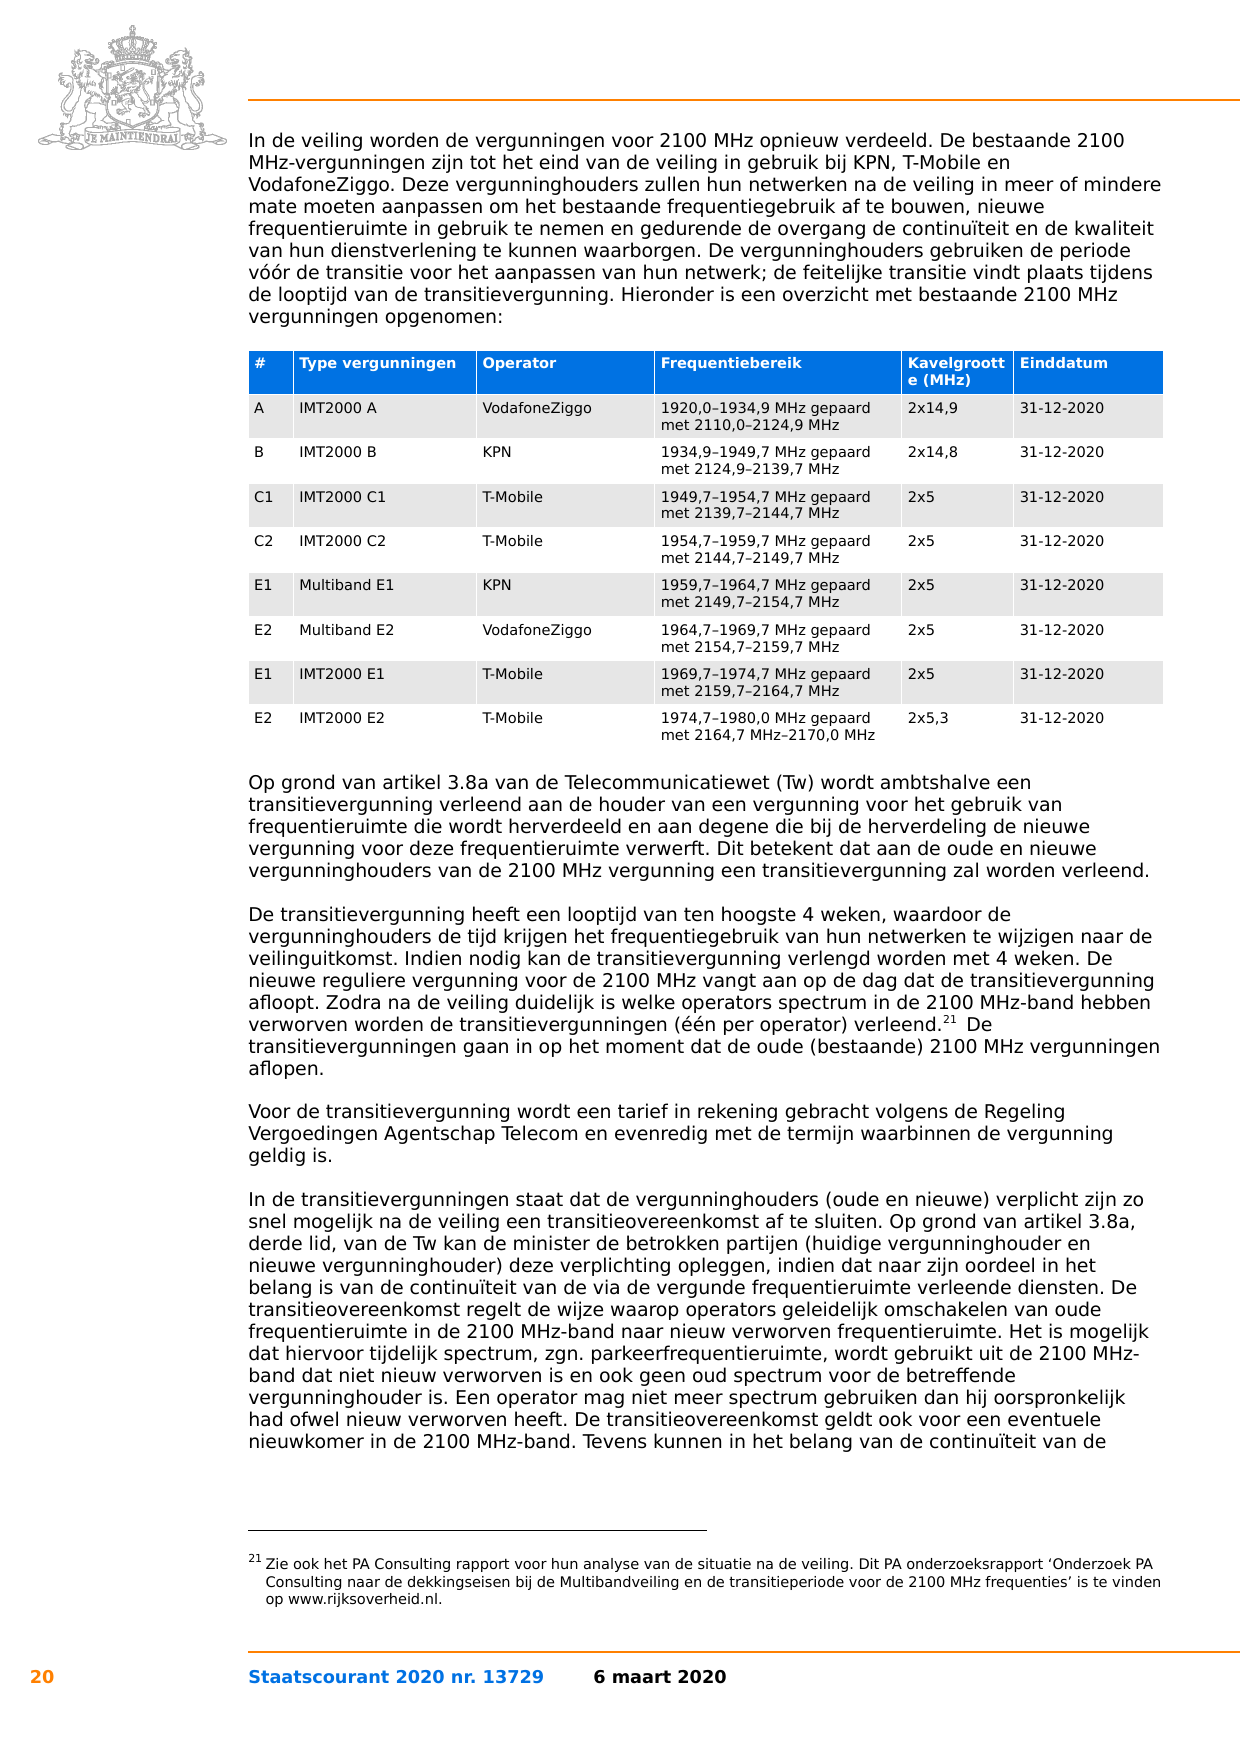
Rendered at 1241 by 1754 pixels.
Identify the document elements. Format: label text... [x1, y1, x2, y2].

table_cell IMT2000 E2 [294, 706, 476, 749]
table_cell 1954,7–1959,7 MHz gepaard met 2144,7–2149,7 MHz [655, 528, 901, 571]
table_cell E1 [249, 661, 293, 704]
table_cell 2x5 [902, 573, 1013, 616]
table_header Frequentiebereik [655, 351, 901, 394]
text Zie ook het PA Consulting rapport voor hun analyse van de situatie na de veiling. Dit PA onderzoeksrapport ‘Onderzoek PA Consulting naar de dekkingseisen bij de Multibandveiling en de transitieperiode voor de 2100 MHz frequenties’ is te vinden op www.rijksoverheid.nl. [248, 1552, 1163, 1608]
table_cell T-Mobile [477, 706, 654, 749]
table_header # [249, 351, 293, 394]
table_cell 31-12-2020 [1014, 395, 1163, 438]
table_cell 31-12-2020 [1014, 661, 1163, 704]
table_cell 31-12-2020 [1014, 528, 1163, 571]
table_cell KPN [477, 573, 654, 616]
table_cell VodafoneZiggo [477, 395, 654, 438]
table_cell IMT2000 E1 [294, 661, 476, 704]
table_header Einddatum [1014, 351, 1163, 394]
table_cell T-Mobile [477, 528, 654, 571]
table_cell 2x14,9 [902, 395, 1013, 438]
table_cell E2 [249, 617, 293, 660]
text In de transitievergunningen staat dat de vergunninghouders (oude en nieuwe) verplicht zijn zo snel mogelijk na de veiling een transitieovereenkomst af te sluiten. Op grond van artikel 3.8a, derde lid, van de Tw kan de minister de betrokken partijen (huidige vergunninghouder en nieuwe vergunninghouder) deze verplichting opleggen, indien dat naar zijn oordeel in het belang is van de continuïteit van de via de vergunde frequentieruimte verleende diensten. De transitieovereenkomst regelt de wijze waarop operators geleidelijk omschakelen van oude frequentieruimte in de 2100 MHz-band naar nieuw verworven frequentieruimte. Het is mogelijk dat hiervoor tijdelijk spectrum, zgn. parkeerfrequentieruimte, wordt gebruikt uit de 2100 MHz-band dat niet nieuw verworven is en ook geen oud spectrum voor de betreffende vergunninghouder is. Een operator mag niet meer spectrum gebruiken dan hij oorspronkelijk had ofwel nieuw verworven heeft. De transitieovereenkomst geldt ook voor een eventuele nieuwkomer in de 2100 MHz-band. Tevens kunnen in het belang van de continuïteit van de [248, 1189, 1163, 1453]
table_cell Multiband E1 [294, 573, 476, 616]
table_cell 31-12-2020 [1014, 617, 1163, 660]
table_cell 1949,7–1954,7 MHz gepaard met 2139,7–2144,7 MHz [655, 484, 901, 527]
table_header Operator [477, 351, 654, 394]
text In de veiling worden de vergunningen voor 2100 MHz opnieuw verdeeld. De bestaande 2100 MHz-vergunningen zijn tot het eind van de veiling in gebruik bij KPN, T-Mobile en VodafoneZiggo. Deze vergunninghouders zullen hun netwerken na de veiling in meer of mindere mate moeten aanpassen om het bestaande frequentiegebruik af te bouwen, nieuwe frequentieruimte in gebruik te nemen en gedurende de overgang de continuïteit en de kwaliteit van hun dienstverlening te kunnen waarborgen. De vergunninghouders gebruiken de periode vóór de transitie voor het aanpassen van hun netwerk; de feitelijke transitie vindt plaats tijdens de looptijd van de transitievergunning. Hieronder is een overzicht met bestaande 2100 MHz vergunningen opgenomen: [248, 130, 1163, 328]
table_cell C2 [249, 528, 293, 571]
table_cell A [249, 395, 293, 438]
table_cell 1974,7–1980,0 MHz gepaard met 2164,7 MHz–2170,0 MHz [655, 706, 901, 749]
table_cell E1 [249, 573, 293, 616]
table_cell IMT2000 A [294, 395, 476, 438]
table_cell 2x5 [902, 661, 1013, 704]
table_cell T-Mobile [477, 484, 654, 527]
table_cell 2x5 [902, 528, 1013, 571]
table_cell 31-12-2020 [1014, 484, 1163, 527]
table_cell 1964,7–1969,7 MHz gepaard met 2154,7–2159,7 MHz [655, 617, 901, 660]
table_cell 1934,9–1949,7 MHz gepaard met 2124,9–2139,7 MHz [655, 439, 901, 483]
table_cell IMT2000 B [294, 439, 476, 483]
text Op grond van artikel 3.8a van de Telecommunicatiewet (Tw) wordt ambtshalve een transitievergunning verleend aan de houder van een vergunning voor het gebruik van frequentieruimte die wordt herverdeeld en aan degene die bij de herverdeling de nieuwe vergunning voor deze frequentieruimte verwerft. Dit betekent dat aan de oude en nieuwe vergunninghouders van de 2100 MHz vergunning een transitievergunning zal worden verleend. [248, 772, 1163, 882]
table_cell Multiband E2 [294, 617, 476, 660]
table_cell C1 [249, 484, 293, 527]
table_cell 1959,7–1964,7 MHz gepaard met 2149,7–2154,7 MHz [655, 573, 901, 616]
table_cell T-Mobile [477, 661, 654, 704]
table_cell 31-12-2020 [1014, 439, 1163, 483]
table_cell 2x5 [902, 617, 1013, 660]
table_cell 31-12-2020 [1014, 706, 1163, 749]
text Voor de transitievergunning wordt een tarief in rekening gebracht volgens de Regeling Vergoedingen Agentschap Telecom en evenredig met de termijn waarbinnen de vergunning geldig is. [248, 1101, 1163, 1167]
table_cell 1969,7–1974,7 MHz gepaard met 2159,7–2164,7 MHz [655, 661, 901, 704]
table_cell VodafoneZiggo [477, 617, 654, 660]
table_cell 2x5,3 [902, 706, 1013, 749]
table_cell 31-12-2020 [1014, 573, 1163, 616]
table_cell 2x5 [902, 484, 1013, 527]
table_cell 1920,0–1934,9 MHz gepaard met 2110,0–2124,9 MHz [655, 395, 901, 438]
picture [38, 25, 227, 150]
table_cell B [249, 439, 293, 483]
table_header Kavelgrootte (MHz) [902, 351, 1013, 394]
table_cell 2x14,8 [902, 439, 1013, 483]
table_cell KPN [477, 439, 654, 483]
table_cell IMT2000 C1 [294, 484, 476, 527]
table_header Type vergunningen [294, 351, 476, 394]
text De transitievergunning heeft een looptijd van ten hoogste 4 weken, waardoor de vergunninghouders de tijd krijgen het frequentiegebruik van hun netwerken te wijzigen naar de veilinguitkomst. Indien nodig kan de transitievergunning verlengd worden met 4 weken. De nieuwe reguliere vergunning voor de 2100 MHz vangt aan op de dag dat de transitievergunning afloopt. Zodra na de veiling duidelijk is welke operators spectrum in de 2100 MHz-band hebben verworven worden de transitievergunningen (één per operator) verleend. De transitievergunningen gaan in op het moment dat de oude (bestaande) 2100 MHz vergunningen aflopen. [248, 904, 1163, 1079]
table_cell E2 [249, 706, 293, 749]
table_cell IMT2000 C2 [294, 528, 476, 571]
